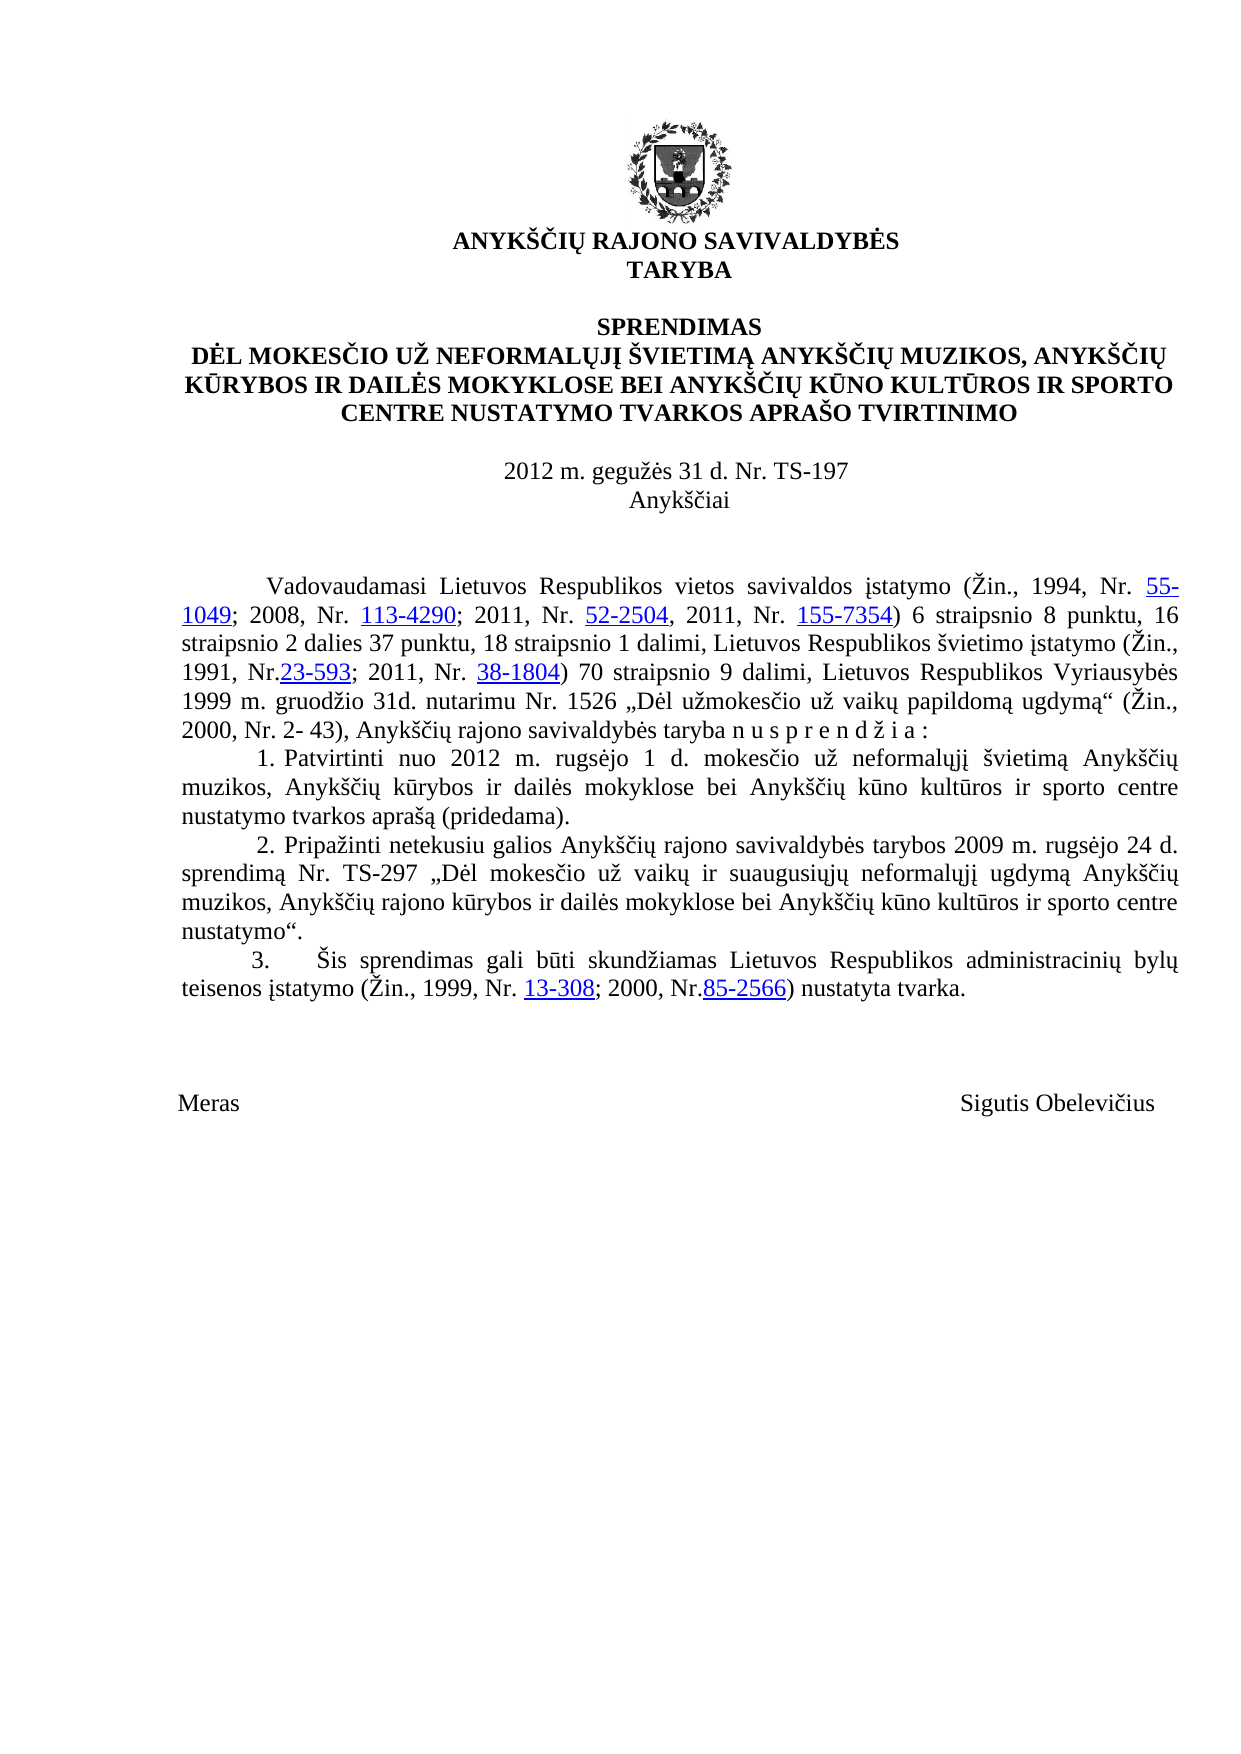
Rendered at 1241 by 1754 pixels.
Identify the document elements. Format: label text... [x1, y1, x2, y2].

text Meras Sigutis Obelevičius [177, 1088, 1179, 1117]
text 2. Pripažinti netekusiu galios Anykščių rajono savivaldybės tarybos 2009 m. rugsėjo 24 d. sprendimą Nr. TS-297 „Dėl mokesčio už vaikų ir suaugusiųjų neformalųjį ugdymą Anykščių muzikos, Anykščių rajono kūrybos ir dailės mokyklose bei Anykščių kūno kultūros ir sporto centre nustatymo“. [181, 830, 1179, 945]
text Anykščiai [177, 485, 1181, 513]
text Vadovaudamasi Lietuvos Respublikos vietos savivaldos įstatymo (Žin., 1994, Nr. 55-1049; 2008, Nr. 113-4290; 2011, Nr. 52-2504, 2011, Nr. 155-7354) 6 straipsnio 8 punktu, 16 straipsnio 2 dalies 37 punktu, 18 straipsnio 1 dalimi, Lietuvos Respublikos švietimo įstatymo (Žin., 1991, Nr.23-593; 2011, Nr. 38-1804) 70 straipsnio 9 dalimi, Lietuvos Respublikos Vyriausybės 1999 m. gruodžio 31d. nutarimu Nr. 1526 „Dėl užmokesčio už vaikų papildomą ugdymą“ (Žin., 2000, Nr. 2- 43), Anykščių rajono savivaldybės taryba nusprendžia: [181, 571, 1179, 743]
text 3. Šis sprendimas gali būti skundžiamas Lietuvos Respublikos administracinių bylų teisenos įstatymo (Žin., 1999, Nr. 13-308; 2000, Nr.85-2566) nustatyta tvarka. [181, 945, 1179, 1002]
text DĖL MOKESČIO UŽ NEFORMALŲJĮ ŠVIETIMĄ ANYKŠČIŲ MUZIKOS, ANYKŠČIŲ KŪRYBOS IR DAILĖS MOKYKLOSE BEI ANYKŠČIŲ KŪNO KULTŪROS IR SPORTO CENTRE NUSTATYMO TVARKOS APRAŠO TVIRTINIMO [177, 341, 1181, 427]
text 1. Patvirtinti nuo 2012 m. rugsėjo 1 d. mokesčio už neformalųjį švietimą Anykščių muzikos, Anykščių kūrybos ir dailės mokyklose bei Anykščių kūno kultūros ir sporto centre nustatymo tvarkos aprašą (pridedama). [181, 743, 1179, 830]
text ANYKŠČIŲ RAJONO SAVIVALDYBĖS [177, 226, 1181, 255]
text TARYBA [177, 255, 1181, 283]
text 2012 m. gegužės 31 d. Nr. TS-197 [177, 456, 1181, 485]
text SPRENDIMAS [177, 312, 1181, 341]
